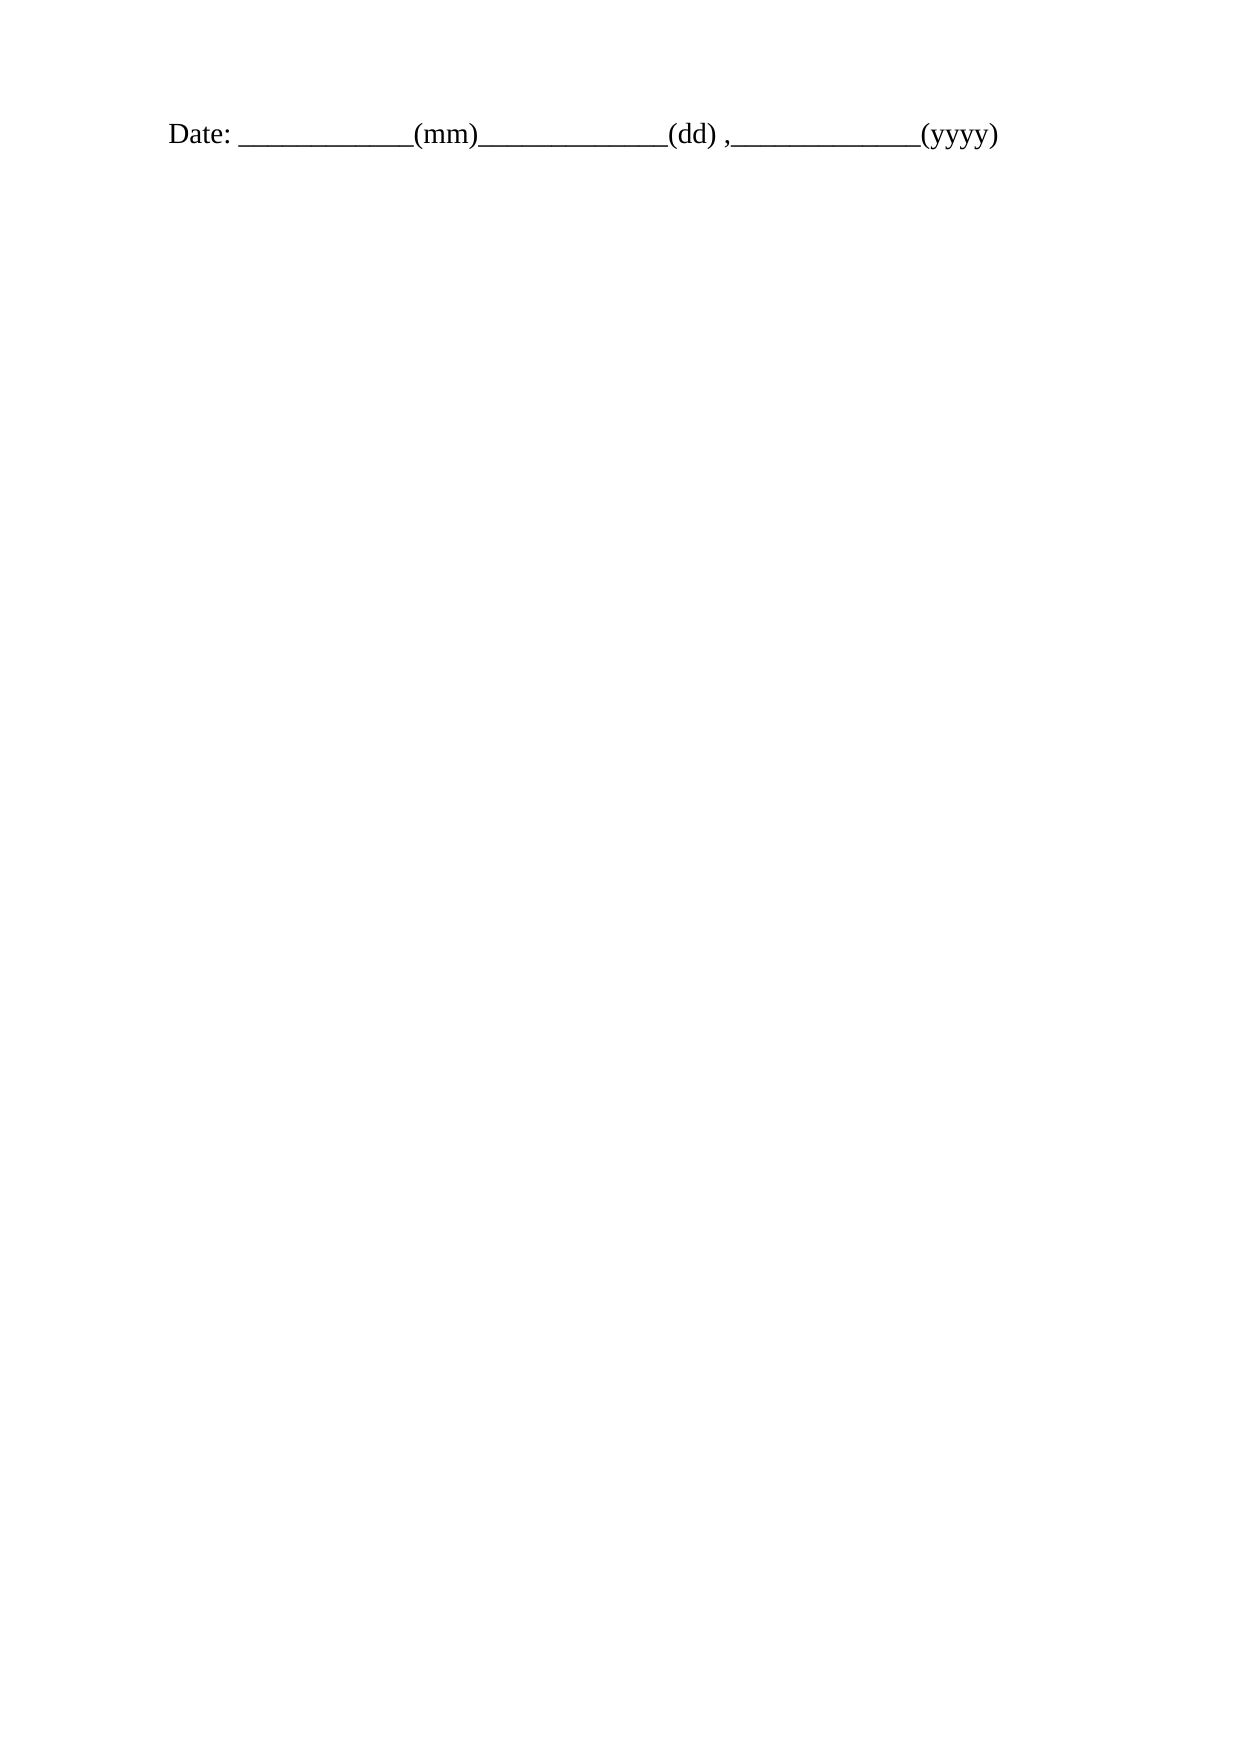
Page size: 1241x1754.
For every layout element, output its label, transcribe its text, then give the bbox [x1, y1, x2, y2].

text Date: ____________(mm)_____________(dd) ,_____________(yyyy) [168, 114, 1122, 152]
